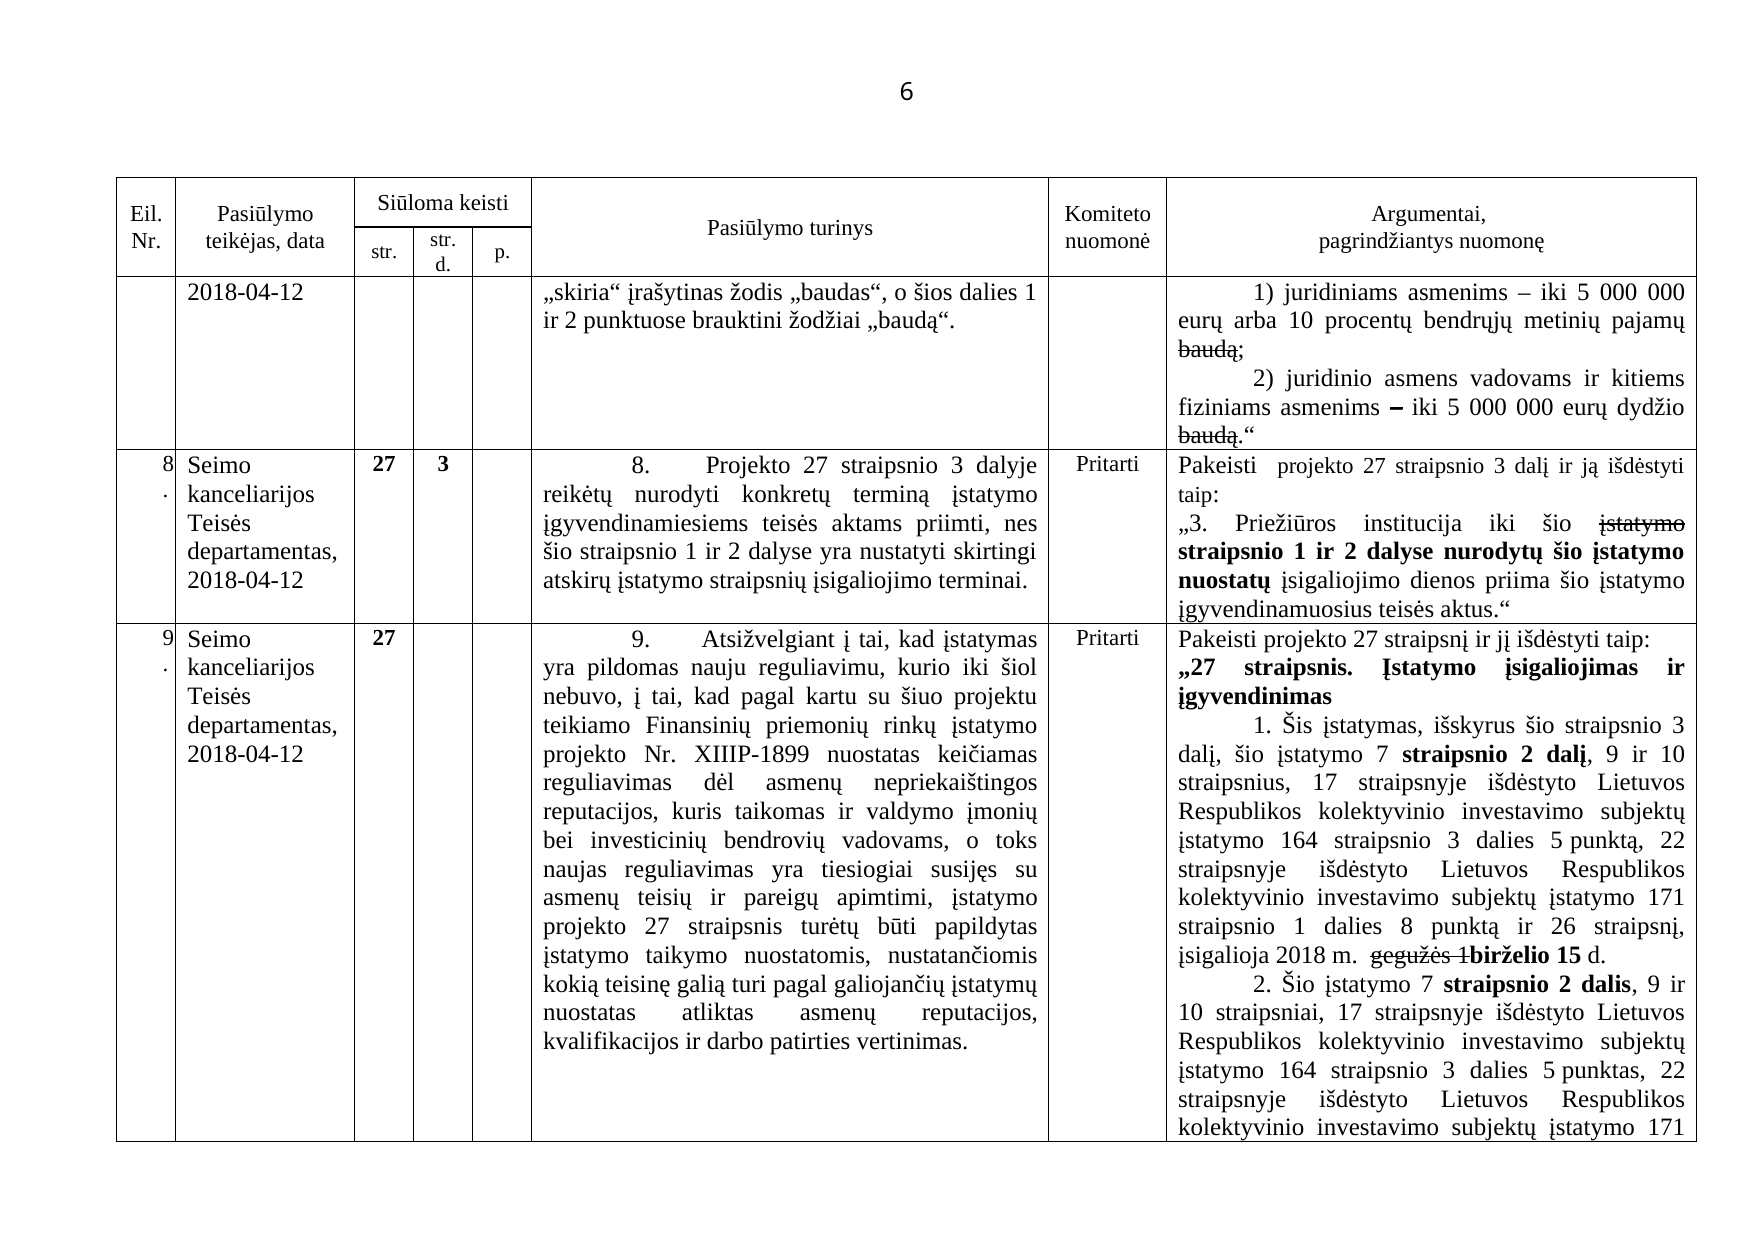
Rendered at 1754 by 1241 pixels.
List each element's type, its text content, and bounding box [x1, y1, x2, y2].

table_cell Seimo kanceliarijos Teisės departamentas, 2018-04-12 [176, 450, 354, 623]
table_cell [355, 277, 413, 449]
table_cell „skiria“ įrašytinas žodis „baudas“, o šios dalies 1 ir 2 punktuose brauktini žodžiai „baudą“. [532, 277, 1048, 449]
table_cell 2018-04-12 [176, 277, 354, 449]
table_cell [414, 277, 472, 449]
table_header Eil. Nr. [117, 178, 175, 276]
table_cell 9. Atsižvelgiant į tai, kad įstatymas yra pildomas nauju reguliavimu, kurio iki šiol nebuvo, į tai, kad pagal kartu su šiuo projektu teikiamo Finansinių priemonių rinkų įstatymo projekto Nr. XIIIP-1899 nuostatas keičiamas reguliavimas dėl asmenų nepriekaištingos reputacijos, kuris taikomas ir valdymo įmonių bei investicinių bendrovių vadovams, o toks naujas reguliavimas yra tiesiogiai susijęs su asmenų teisių ir pareigų apimtimi, įstatymo projekto 27 straipsnis turėtų būti papildytas įstatymo taikymo nuostatomis, nustatančiomis kokią teisinę galią turi pagal galiojančių įstatymų nuostatas atliktas asmenų reputacijos, kvalifikacijos ir darbo patirties vertinimas. [532, 624, 1048, 1141]
table_cell Pritarti [1049, 624, 1166, 1141]
table_cell 8. Projekto 27 straipsnio 3 dalyje reikėtų nurodyti konkretų terminą įstatymo įgyvendinamiesiems teisės aktams priimti, nes šio straipsnio 1 ir 2 dalyse yra nustatyti skirtingi atskirų įstatymo straipsnių įsigaliojimo terminai. [532, 450, 1048, 623]
table_header Siūloma keisti [355, 178, 531, 226]
table_cell [473, 277, 531, 449]
table_cell 3 [414, 450, 472, 623]
table_cell Pakeisti projekto 27 straipsnį ir jį išdėstyti taip: „27 straipsnis. Įstatymo įsigaliojimas ir įgyvendinimas 1. Šis įstatymas, išskyrus šio straipsnio 3 dalį, šio įstatymo 7 straipsnio 2 dalį, 9 ir 10 straipsnius, 17 straipsnyje išdėstyto Lietuvos Respublikos kolektyvinio investavimo subjektų įstatymo 164 straipsnio 3 dalies 5 punktą, 22 straipsnyje išdėstyto Lietuvos Respublikos kolektyvinio investavimo subjektų įstatymo 171 straipsnio 1 dalies 8 punktą ir 26 straipsnį, įsigalioja 2018 m. gegužės 1birželio 15 d. 2. Šio įstatymo 7 straipsnio 2 dalis, 9 ir 10 straipsniai, 17 straipsnyje išdėstyto Lietuvos Respublikos kolektyvinio investavimo subjektų įstatymo 164 straipsnio 3 dalies 5 punktas, 22 straipsnyje išdėstyto Lietuvos Respublikos kolektyvinio investavimo subjektų įstatymo 171 [1167, 624, 1696, 1141]
table_cell [1049, 277, 1166, 449]
table_cell Pakeisti projekto 27 straipsnio 3 dalį ir ją išdėstyti taip: „3. Priežiūros institucija iki šio įstatymo straipsnio 1 ir 2 dalyse nurodytų šio įstatymo nuostatų įsigaliojimo dienos priima šio įstatymo įgyvendinamuosius teisės aktus.“ [1167, 450, 1696, 623]
table_cell [414, 624, 472, 1141]
table_cell [117, 277, 175, 449]
table_header Argumentai, pagrindžiantys nuomonę [1167, 178, 1696, 276]
table_cell [473, 450, 531, 623]
table_header Komiteto nuomonė [1049, 178, 1166, 276]
table_cell 1) juridiniams asmenims – iki 5 000 000 eurų arba 10 procentų bendrųjų metinių pajamų baudą; 2) juridinio asmens vadovams ir kitiems fiziniams asmenims – iki 5 000 000 eurų dydžio baudą.“ [1167, 277, 1696, 449]
table_cell str. [355, 228, 413, 276]
table_cell str. d. [414, 228, 472, 276]
table_cell Pritarti [1049, 450, 1166, 623]
table_cell [117, 450, 175, 623]
table_header Pasiūlymo teikėjas, data [176, 178, 354, 276]
table_cell [473, 624, 531, 1141]
table_cell 27 [355, 450, 413, 623]
table_cell [117, 624, 175, 1141]
table_cell 27 [355, 624, 413, 1141]
table_cell p. [473, 228, 531, 276]
table_header Pasiūlymo turinys [532, 178, 1048, 276]
table_cell Seimo kanceliarijos Teisės departamentas, 2018-04-12 [176, 624, 354, 1141]
